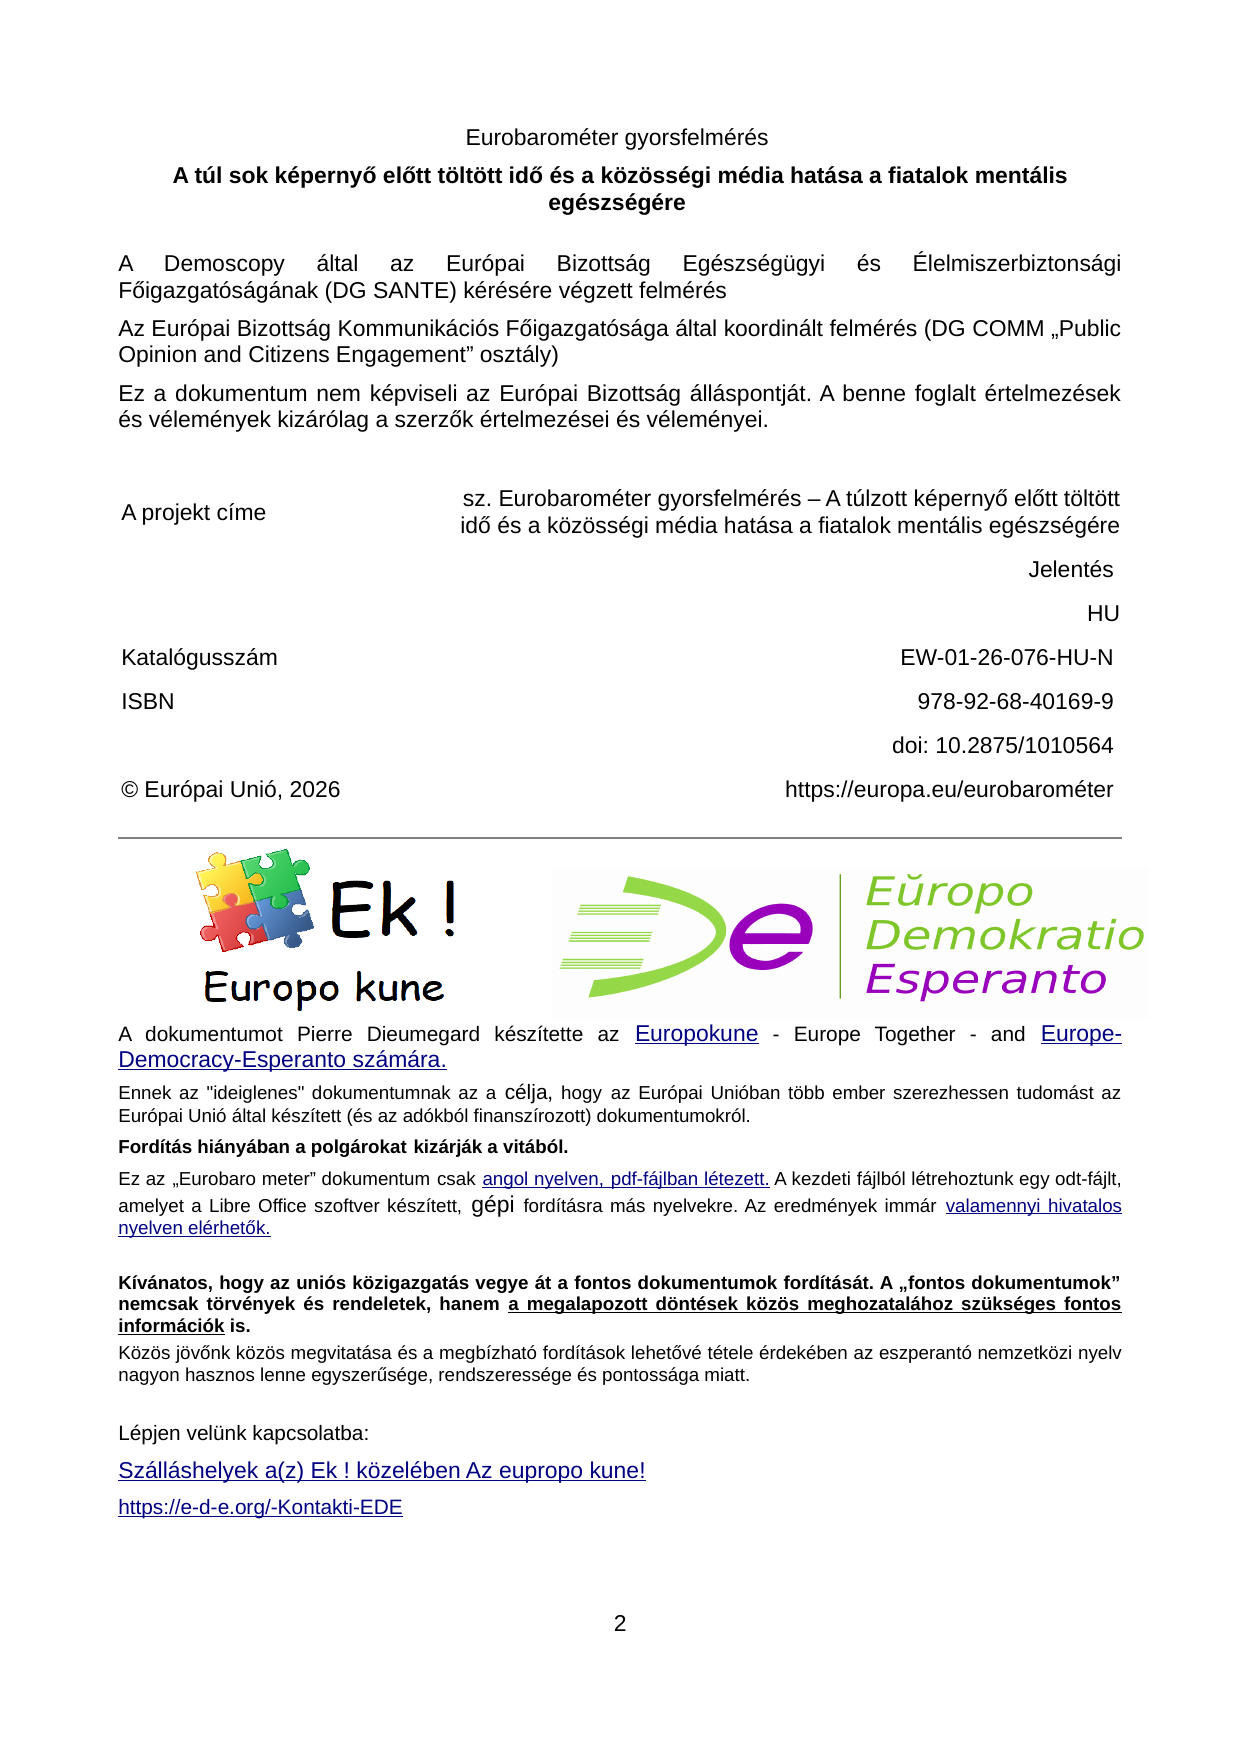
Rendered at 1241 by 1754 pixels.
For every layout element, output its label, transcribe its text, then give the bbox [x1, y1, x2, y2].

text Közös jövőnk közös megvitatása és a megbízható fordítások lehetővé tétele érdekében az eszperantó nemzetközi nyelv nagyon hasznos lenne egyszerűsége, rendszeressége és pontossága miatt. [118, 1342, 1122, 1385]
text Lépjen velünk kapcsolatba: [118, 1421, 1122, 1445]
table_header A projekt címe [118, 476, 455, 547]
text Ez a dokumentum nem képviseli az Európai Bizottság álláspontját. A benne foglalt értelmezések és vélemények kizárólag a szerzők értelmezései és véleményei. [118, 379, 1122, 432]
table_header sz. Eurobarométer gyorsfelmérés – A túlzott képernyő előtt töltött idő és a közösségi média hatása a fiatalok mentális egészségére [455, 476, 1123, 547]
table_cell HU [455, 591, 1123, 635]
table_cell 978-92-68-40169-9 [455, 679, 1123, 723]
table_cell https://europa.eu/eurobarométer [455, 767, 1123, 811]
text Ez az „Eurobaro meter” dokumentum csak angol nyelven, pdf-fájlban létezett. A kezdeti fájlból létrehoztunk egy odt-fájlt, amelyet a Libre Office szoftver készített, gépi fordításra más nyelvekre. Az eredmények immár valamennyi hivatalos nyelven elérhetők. [118, 1164, 1122, 1238]
text Kívánatos, hogy az uniós közigazgatás vegye át a fontos dokumentumok fordítását. A „fontos dokumentumok” nemcsak törvények és rendeletek, hanem a megalapozott döntések közös meghozatalához szükséges fontos információk is. [118, 1272, 1122, 1336]
table_cell doi: 10.2875/1010564 [455, 723, 1123, 767]
picture [188, 841, 494, 1014]
table_cell EW-01-26-076-HU-N [455, 635, 1123, 679]
table_cell [118, 723, 455, 767]
text Ennek az "ideiglenes" dokumentumnak az a célja, hogy az Európai Unióban több ember szerezhessen tudomást az Európai Unió által készített (és az adókból finanszírozott) dokumentumokról. [118, 1078, 1122, 1126]
table_cell [118, 547, 455, 591]
table_cell Jelentés [455, 547, 1123, 591]
table_cell ISBN [118, 679, 455, 723]
text Az Európai Bizottság Kommunikációs Főigazgatósága által koordinált felmérés (DG COMM „Public Opinion and Citizens Engagement” osztály) [118, 315, 1122, 368]
text Szálláshelyek a(z) Ek ! közelében Az eupropo kune! [118, 1457, 1122, 1483]
text A dokumentumot Pierre Dieumegard készítette az Europokune - Europe Together - and Europe-Democracy-Esperanto számára. [118, 873, 1122, 1072]
text A Demoscopy által az Európai Bizottság Egészségügyi és Élelmiszerbiztonsági Főigazgatóságának (DG SANTE) kérésére végzett felmérés [118, 250, 1122, 303]
table_cell © Európai Unió, 2026 [118, 767, 455, 811]
picture [551, 867, 1149, 1020]
text Fordítás hiányában a polgárokat kizárják a vitából. [118, 1132, 1122, 1158]
table_cell [118, 591, 455, 635]
text https://e-d-e.org/-Kontakti-EDE [118, 1495, 1122, 1519]
table_cell Katalógusszám [118, 635, 455, 679]
